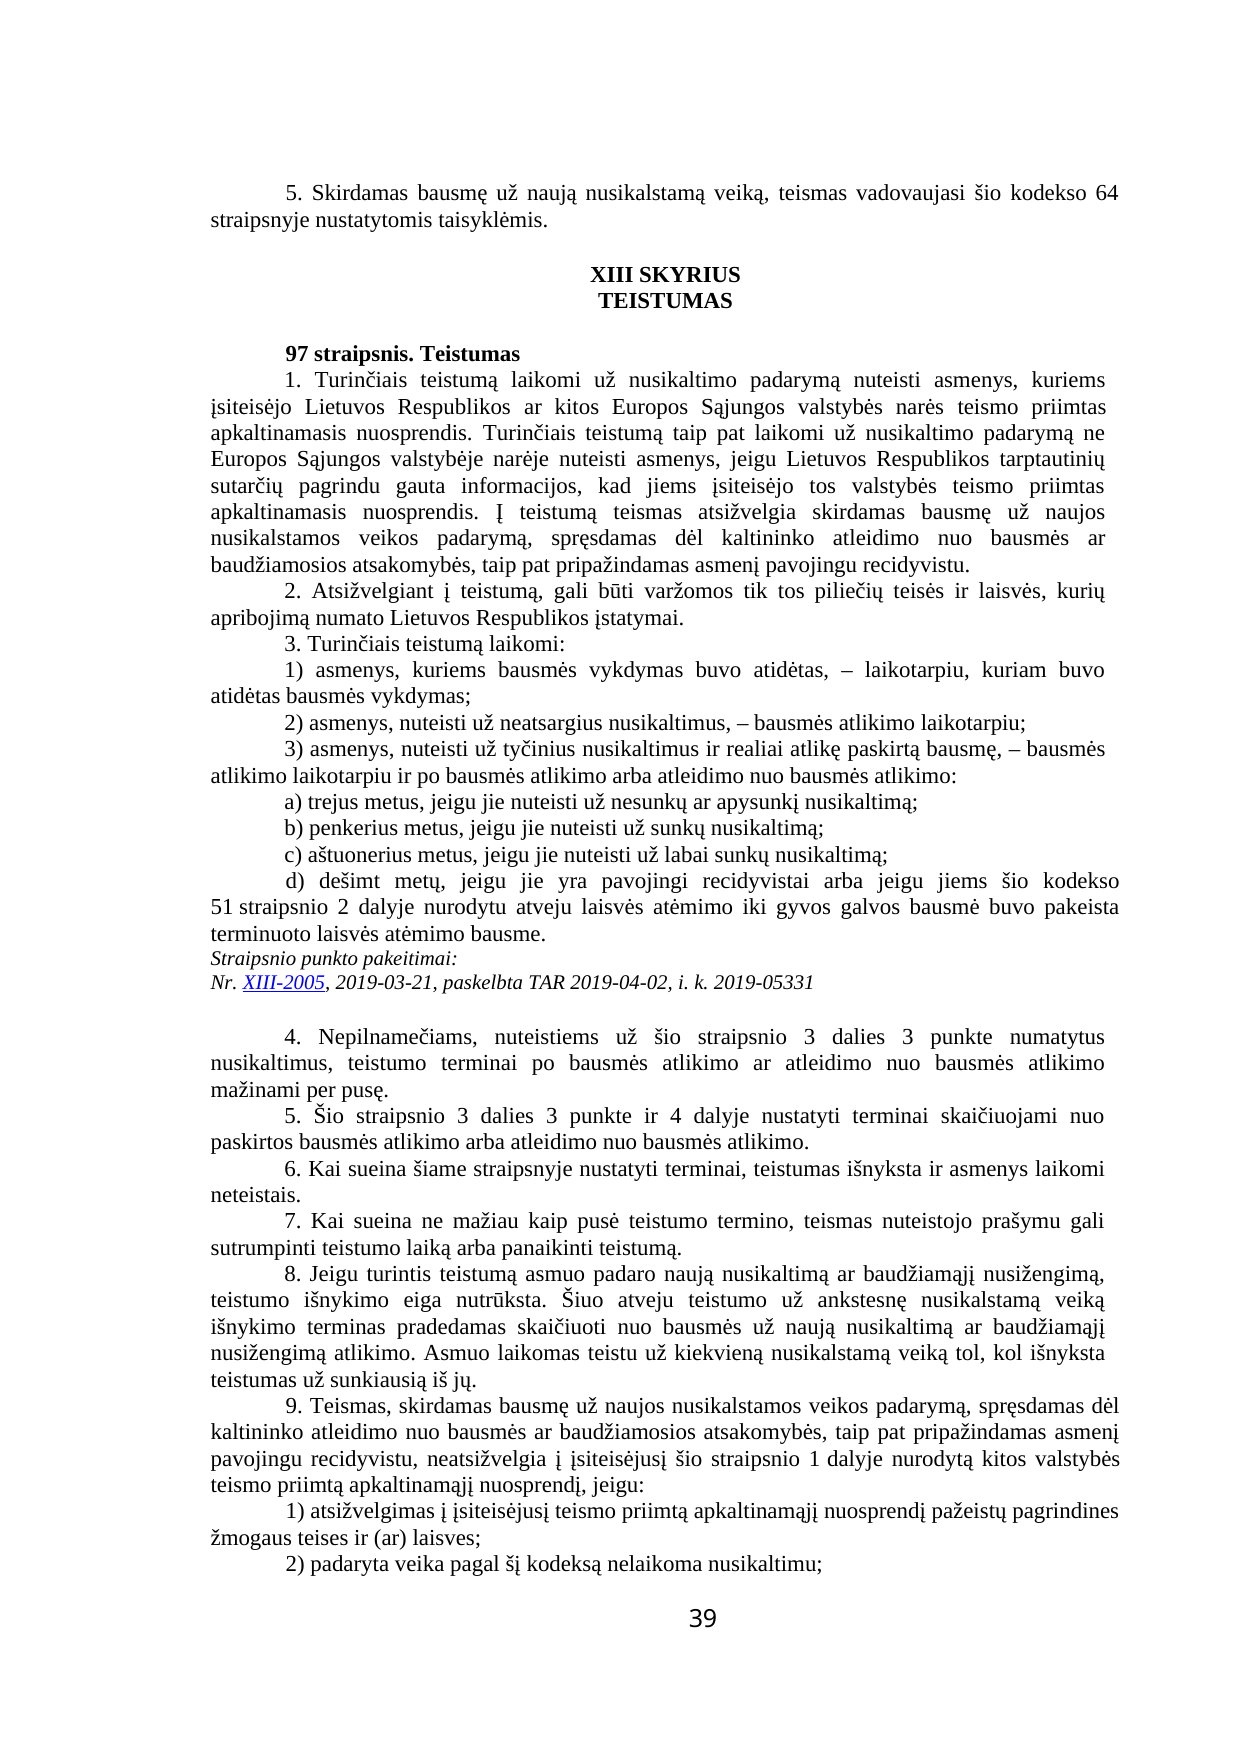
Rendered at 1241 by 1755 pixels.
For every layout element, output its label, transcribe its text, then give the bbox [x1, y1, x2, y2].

text 5. Skirdamas bausmę už naują nusikalstamą veiką, teismas vadovaujasi šio kodekso 64 straipsnyje nustatytomis taisyklėmis. [210, 179, 1120, 232]
text a) trejus metus, jeigu jie nuteisti už nesunkų ar apysunkį nusikaltimą; [210, 788, 1106, 814]
text 3) asmenys, nuteisti už tyčinius nusikaltimus ir realiai atlikę paskirtą bausmę, – bausmės atlikimo laikotarpiu ir po bausmės atlikimo arba atleidimo nuo bausmės atlikimo: [210, 735, 1106, 788]
text 4. Nepilnamečiams, nuteistiems už šio straipsnio 3 dalies 3 punkte numatytus nusikaltimus, teistumo terminai po bausmės atlikimo ar atleidimo nuo bausmės atlikimo mažinami per pusę. [210, 1023, 1106, 1102]
text d) dešimt metų, jeigu jie yra pavojingi recidyvistai arba jeigu jiems šio kodekso 51 straipsnio 2 dalyje nurodytu atveju laisvės atėmimo iki gyvos galvos bausmė buvo pakeista terminuoto laisvės atėmimo bausme. [210, 867, 1120, 946]
text Nr. XIII-2005, 2019-03-21, paskelbta TAR 2019-04-02, i. k. 2019-05331 [210, 970, 1120, 994]
text 2) padaryta veika pagal šį kodeksą nelaikoma nusikaltimu; [210, 1550, 1120, 1576]
text 8. Jeigu turintis teistumą asmuo padaro naują nusikaltimą ar baudžiamąjį nusižengimą, teistumo išnykimo eiga nutrūksta. Šiuo atveju teistumo už ankstesnę nusikalstamą veiką išnykimo terminas pradedamas skaičiuoti nuo bausmės už naują nusikaltimą ar baudžiamąjį nusižengimą atlikimo. Asmuo laikomas teistu už kiekvieną nusikalstamą veiką tol, kol išnyksta teistumas už sunkiausią iš jų. [210, 1260, 1106, 1392]
text 1. Turinčiais teistumą laikomi už nusikaltimo padarymą nuteisti asmenys, kuriems įsiteisėjo Lietuvos Respublikos ar kitos Europos Sąjungos valstybės narės teismo priimtas apkaltinamasis nuosprendis. Turinčiais teistumą taip pat laikomi už nusikaltimo padarymą ne Europos Sąjungos valstybėje narėje nuteisti asmenys, jeigu Lietuvos Respublikos tarptautinių sutarčių pagrindu gauta informacijos, kad jiems įsiteisėjo tos valstybės teismo priimtas apkaltinamasis nuosprendis. Į teistumą teismas atsižvelgia skirdamas bausmę už naujos nusikalstamos veikos padarymą, spręsdamas dėl kaltininko atleidimo nuo bausmės ar baudžiamosios atsakomybės, taip pat pripažindamas asmenį pavojingu recidyvistu. [210, 366, 1106, 577]
text 2. Atsižvelgiant į teistumą, gali būti varžomos tik tos piliečių teisės ir laisvės, kurių apribojimą numato Lietuvos Respublikos įstatymai. [210, 577, 1106, 630]
text 9. Teismas, skirdamas bausmę už naujos nusikalstamos veikos padarymą, spręsdamas dėl kaltininko atleidimo nuo bausmės ar baudžiamosios atsakomybės, taip pat pripažindamas asmenį pavojingu recidyvistu, neatsižvelgia į įsiteisėjusį šio straipsnio 1 dalyje nurodytą kitos valstybės teismo priimtą apkaltinamąjį nuosprendį, jeigu: [210, 1392, 1120, 1497]
text b) penkerius metus, jeigu jie nuteisti už sunkų nusikaltimą; [210, 814, 1106, 841]
text XIII SKYRIUS [210, 261, 1120, 287]
text c) aštuonerius metus, jeigu jie nuteisti už labai sunkų nusikaltimą; [210, 841, 1106, 867]
text 6. Kai sueina šiame straipsnyje nustatyti terminai, teistumas išnyksta ir asmenys laikomi neteistais. [210, 1155, 1106, 1207]
text 2) asmenys, nuteisti už neatsargius nusikaltimus, – bausmės atlikimo laikotarpiu; [210, 709, 1106, 735]
text 7. Kai sueina ne mažiau kaip pusė teistumo termino, teismas nuteistojo prašymu gali sutrumpinti teistumo laiką arba panaikinti teistumą. [210, 1207, 1106, 1260]
text 1) asmenys, kuriems bausmės vykdymas buvo atidėtas, – laikotarpiu, kuriam buvo atidėtas bausmės vykdymas; [210, 656, 1106, 709]
text 3. Turinčiais teistumą laikomi: [210, 630, 1106, 656]
text 5. Šio straipsnio 3 dalies 3 punkte ir 4 dalyje nustatyti terminai skaičiuojami nuo paskirtos bausmės atlikimo arba atleidimo nuo bausmės atlikimo. [210, 1102, 1106, 1155]
text 1) atsižvelgimas į įsiteisėjusį teismo priimtą apkaltinamąjį nuosprendį pažeistų pagrindines žmogaus teises ir (ar) laisves; [210, 1497, 1120, 1550]
text TEISTUMAS [210, 287, 1120, 314]
text Straipsnio punkto pakeitimai: [210, 946, 1120, 970]
text 97 straipsnis. Teistumas [210, 340, 1120, 366]
